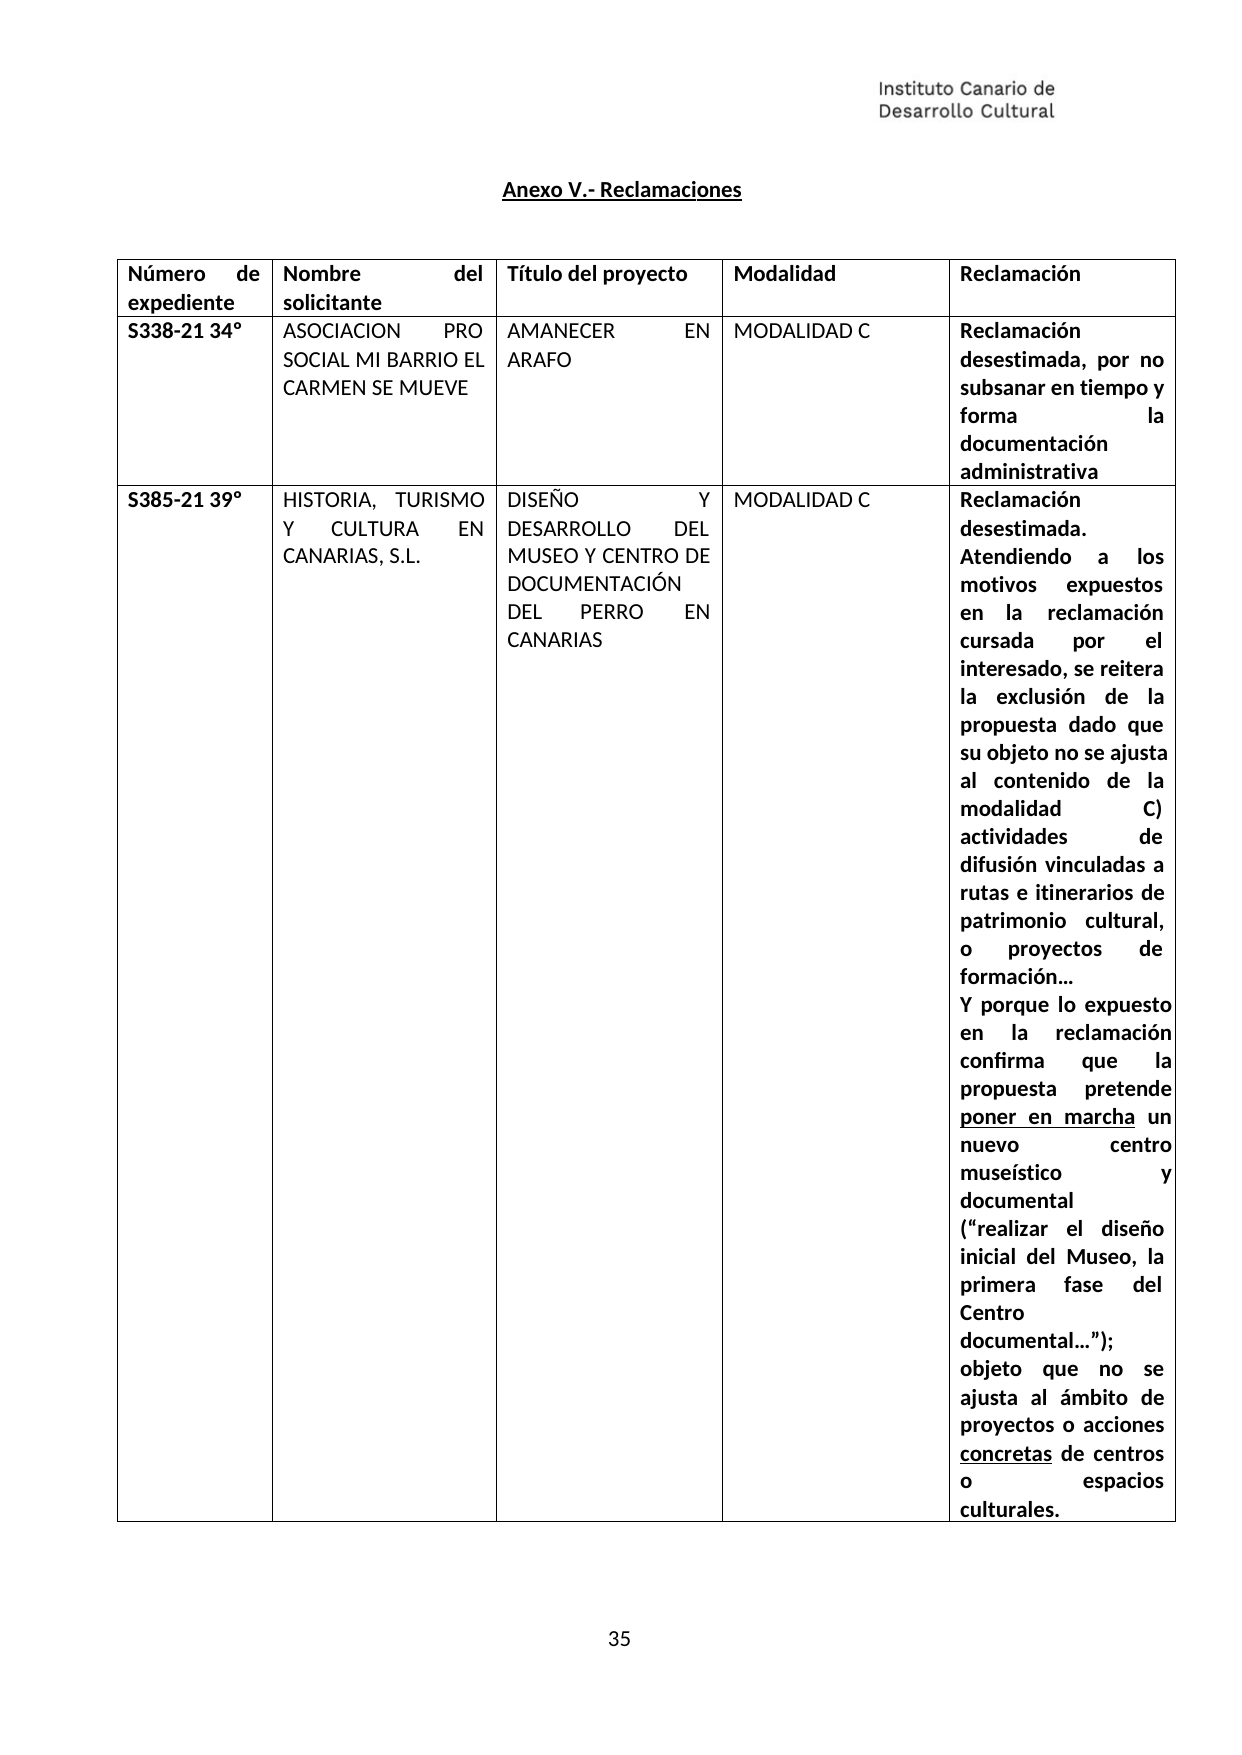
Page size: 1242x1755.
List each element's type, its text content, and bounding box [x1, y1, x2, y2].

table_header Título del proyecto [497, 260, 722, 316]
table_header Número de expediente [118, 260, 272, 316]
table_cell DISEÑO Y DESARROLLO DEL MUSEO Y CENTRO DE DOCUMENTACIÓN DEL PERRO EN CANARIAS [497, 486, 722, 1521]
table_cell AMANECER EN ARAFO [497, 317, 722, 485]
table_cell HISTORIA, TURISMO Y CULTURA EN CANARIAS, S.L. [273, 486, 496, 1521]
table_cell S385-21 39º [118, 486, 272, 1521]
table_cell MODALIDAD C [723, 317, 949, 485]
table_cell ASOCIACION PRO SOCIAL MI BARRIO EL CARMEN SE MUEVE [273, 317, 496, 485]
table_header Reclamación [950, 260, 1175, 316]
table_header Nombre del solicitante [273, 260, 496, 316]
table_cell Reclamación desestimada. Atendiendo a los motivos expuestos en la reclamación cursada por el interesado, se reitera la exclusión de la propuesta dado que su objeto no se ajusta al contenido de la modalidad C) actividades de difusión vinculadas a rutas e itinerarios de patrimonio cultural, o proyectos de formación… Y porque lo expuesto en la reclamación confirma que la propuesta pretende poner en marcha un nuevo centro museístico y documental (“realizar el diseño inicial del Museo, la primera fase del Centro documental…”); objeto que no se ajusta al ámbito de proyectos o acciones concretas de centros o espacios culturales. [950, 486, 1175, 1521]
table_cell MODALIDAD C [723, 486, 949, 1521]
table_header Modalidad [723, 260, 949, 316]
table_cell Reclamación desestimada, por no subsanar en tiempo y forma la documentación administrativa [950, 317, 1175, 485]
table_cell S338-21 34º [118, 317, 272, 485]
text Anexo V.- Reclamaciones [497, 175, 747, 203]
